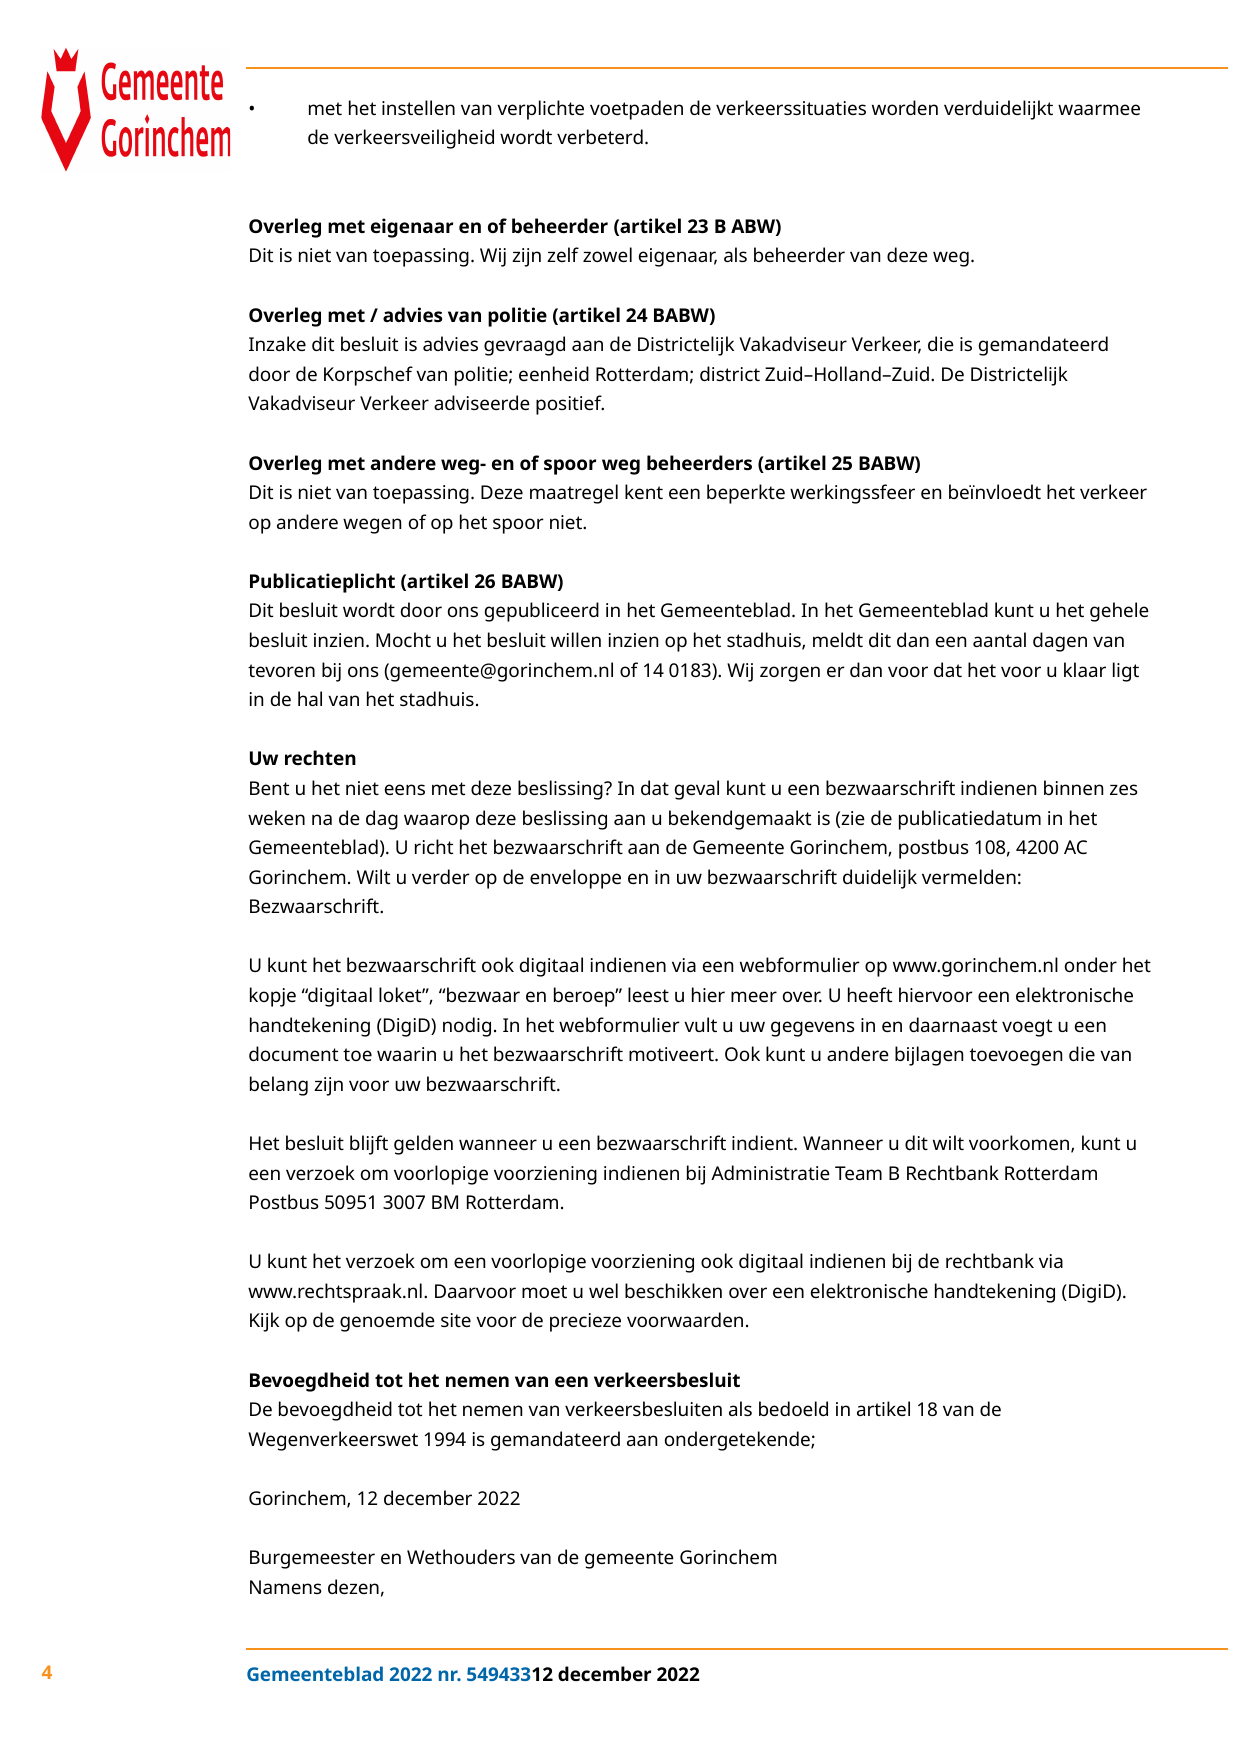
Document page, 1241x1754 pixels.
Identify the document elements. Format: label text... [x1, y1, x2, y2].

text Publicatieplicht (artikel 26 BABW) [248, 568, 1152, 594]
text U kunt het bezwaarschrift ook digitaal indienen via een webformulier op www.gorinchem.nl onder het kopje “digitaal loket”, “bezwaar en beroep” leest u hier meer over. U heeft hiervoor een elektronische handtekening (DigiD) nodig. In het webformulier vult u uw gegevens in en daarnaast voegt u een document toe waarin u het bezwaarschrift motiveert. Ook kunt u andere bijlagen toevoegen die van belang zijn voor uw bezwaarschrift. [248, 953, 1152, 1097]
text Overleg met eigenaar en of beheerder (artikel 23 B ABW) [248, 213, 1152, 239]
text Het besluit blijft gelden wanneer u een bezwaarschrift indient. Wanneer u dit wilt voorkomen, kunt u een verzoek om voorlopige voorziening indienen bij Administratie Team B Rechtbank Rotterdam Postbus 50951 3007 BM Rotterdam. [248, 1130, 1152, 1215]
text Namens dezen, [248, 1574, 1152, 1600]
list met het instellen van verplichte voetpaden de verkeerssituaties worden verduidelijkt waarmee de verkeersveiligheid wordt verbeterd. [248, 95, 1152, 150]
picture [41, 47, 231, 172]
text Inzake dit besluit is advies gevraagd aan de Districtelijk Vakadviseur Verkeer, die is gemandateerd door de Korpschef van politie; eenheid Rotterdam; district Zuid–Holland–Zuid. De Districtelijk Vakadviseur Verkeer adviseerde positief. [248, 331, 1152, 416]
text Bent u het niet eens met deze beslissing? In dat geval kunt u een bezwaarschrift indienen binnen zes weken na de dag waarop deze beslissing aan u bekendgemaakt is (zie de publicatiedatum in het Gemeenteblad). U richt het bezwaarschrift aan de Gemeente Gorinchem, postbus 108, 4200 AC Gorinchem. Wilt u verder op de enveloppe en in uw bezwaarschrift duidelijk vermelden: Bezwaarschrift. [248, 775, 1152, 919]
text U kunt het verzoek om een voorlopige voorziening ook digitaal indienen bij de rechtbank via www.rechtspraak.nl. Daarvoor moet u wel beschikken over een elektronische handtekening (DigiD). Kijk op de genoemde site voor de precieze voorwaarden. [248, 1248, 1152, 1333]
text Burgemeester en Wethouders van de gemeente Gorinchem [248, 1544, 1152, 1570]
text Overleg met andere weg- en of spoor weg beheerders (artikel 25 BABW) [248, 450, 1152, 476]
text Dit is niet van toepassing. Deze maatregel kent een beperkte werkingssfeer en beïnvloedt het verkeer op andere wegen of op het spoor niet. [248, 479, 1152, 535]
text Uw rechten [248, 746, 1152, 771]
text De bevoegdheid tot het nemen van verkeersbesluiten als bedoeld in artikel 18 van de Wegenverkeerswet 1994 is gemandateerd aan ondergetekende; [248, 1396, 1152, 1452]
text Gorinchem, 12 december 2022 [248, 1485, 1152, 1511]
text Dit besluit wordt door ons gepubliceerd in het Gemeenteblad. In het Gemeenteblad kunt u het gehele besluit inzien. Mocht u het besluit willen inzien op het stadhuis, meldt dit dan een aantal dagen van tevoren bij ons (gemeente@gorinchem.nl of 14 0183). Wij zorgen er dan voor dat het voor u klaar ligt in de hal van het stadhuis. [248, 598, 1152, 712]
text Dit is niet van toepassing. Wij zijn zelf zowel eigenaar, als beheerder van deze weg. [248, 243, 1152, 268]
text Bevoegdheid tot het nemen van een verkeersbesluit [248, 1367, 1152, 1393]
text Overleg met / advies van politie (artikel 24 BABW) [248, 302, 1152, 328]
